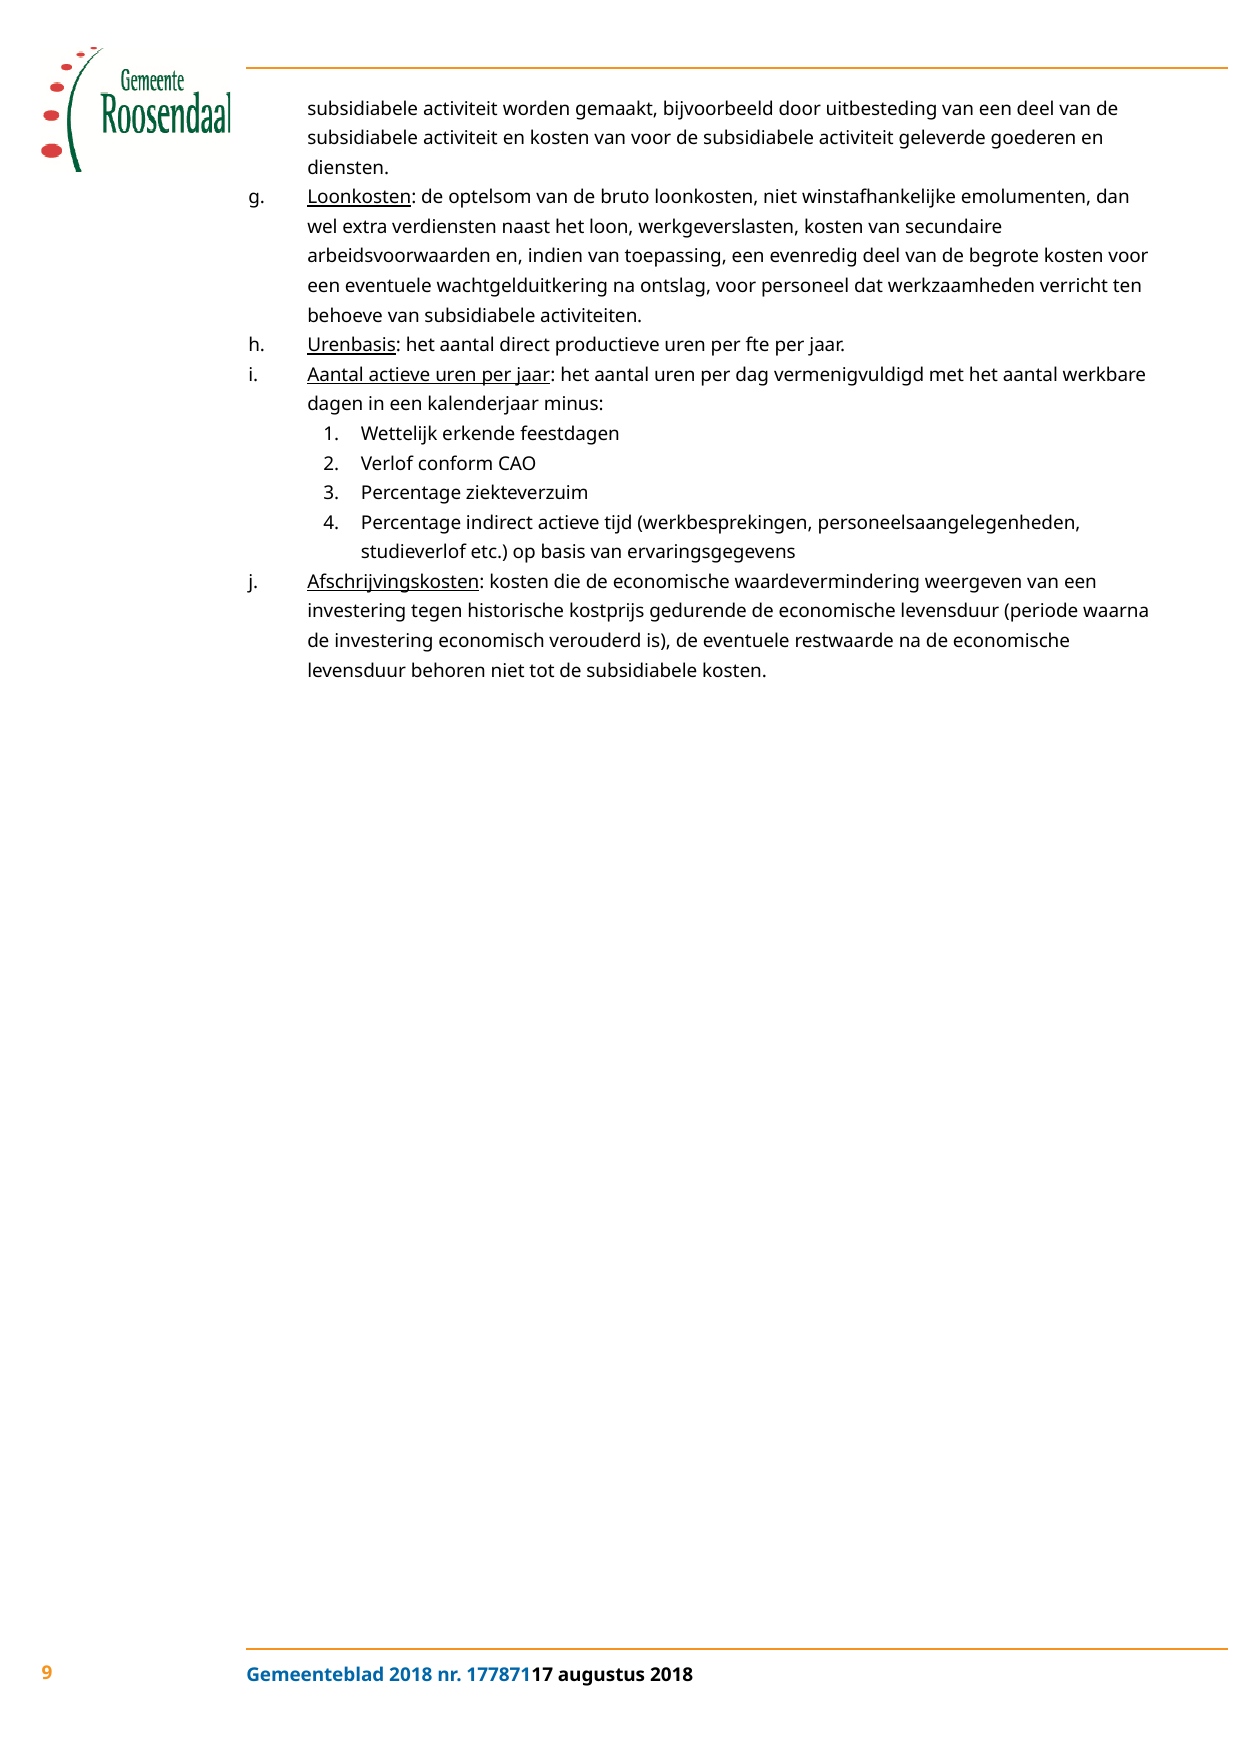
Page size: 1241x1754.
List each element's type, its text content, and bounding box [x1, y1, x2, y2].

list Urenbasis: het aantal direct productieve uren per fte per jaar. [248, 331, 1152, 357]
list Percentage ziekteverzuim [323, 479, 1152, 505]
list Percentage indirect actieve tijd (werkbesprekingen, personeelsaangelegenheden, studieverlof etc.) op basis van ervaringsgegevens [323, 509, 1152, 564]
list Verlof conform CAO [323, 450, 1152, 476]
list subsidiabele activiteit worden gemaakt, bijvoorbeeld door uitbesteding van een deel van de subsidiabele activiteit en kosten van voor de subsidiabele activiteit geleverde goederen en diensten. [248, 95, 1152, 180]
list Loonkosten: de optelsom van de bruto loonkosten, niet winstafhankelijke emolumenten, dan wel extra verdiensten naast het loon, werkgeverslasten, kosten van secundaire arbeidsvoorwaarden en, indien van toepassing, een evenredig deel van de begrote kosten voor een eventuele wachtgelduitkering na ontslag, voor personeel dat werkzaamheden verricht ten behoeve van subsidiabele activiteiten. [248, 183, 1152, 328]
picture [41, 47, 231, 172]
list Aantal actieve uren per jaar: het aantal uren per dag vermenigvuldigd met het aantal werkbare dagen in een kalenderjaar minus: [248, 361, 1152, 416]
list Afschrijvingskosten: kosten die de economische waardevermindering weergeven van een investering tegen historische kostprijs gedurende de economische levensduur (periode waarna de investering economisch verouderd is), de eventuele restwaarde na de economische levensduur behoren niet tot de subsidiabele kosten. [248, 568, 1152, 683]
list Wettelijk erkende feestdagen [323, 420, 1152, 446]
